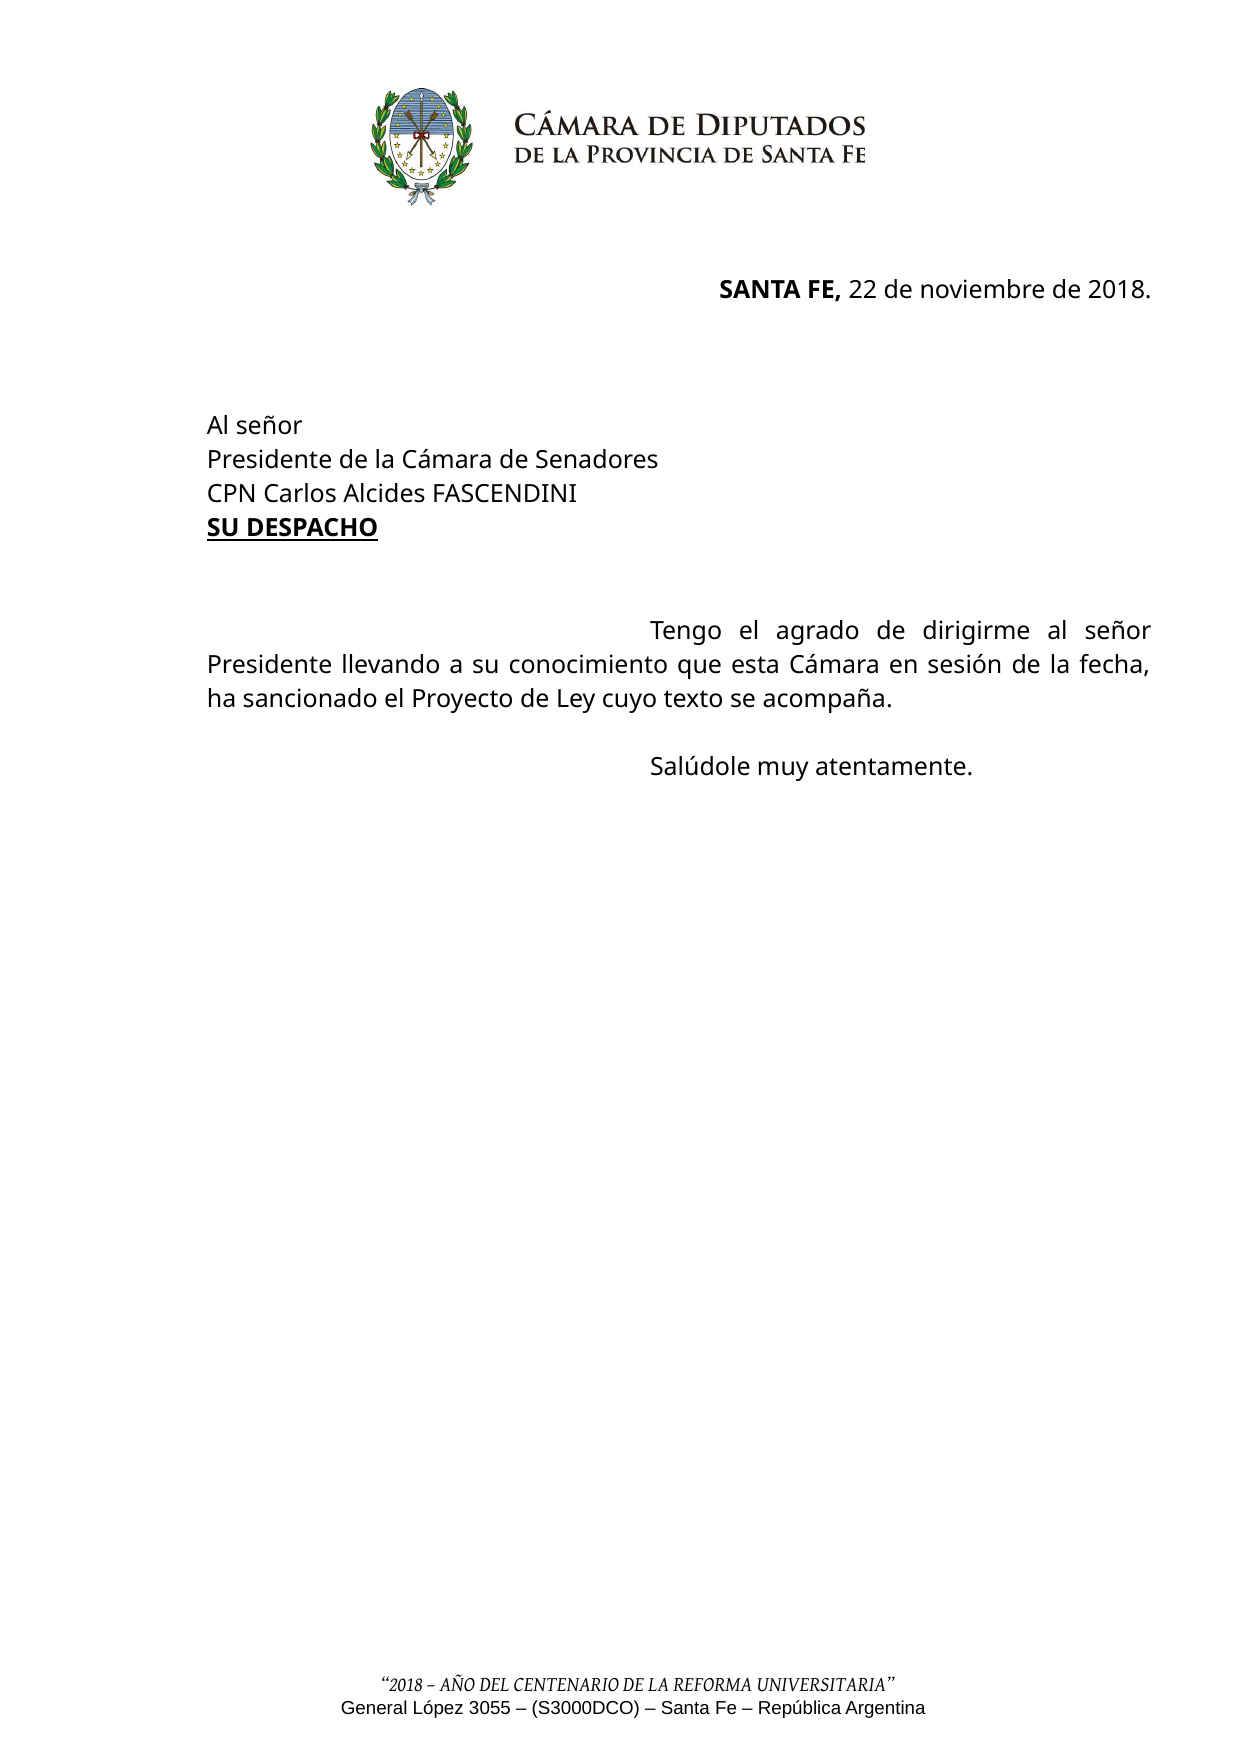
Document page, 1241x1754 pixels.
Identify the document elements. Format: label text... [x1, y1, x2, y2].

text SANTA FE, 22 de noviembre de 2018. [207, 272, 1152, 306]
picture [370, 88, 866, 210]
text Presidente de la Cámara de Senadores [207, 442, 1152, 476]
text CPN Carlos Alcides FASCENDINI [207, 476, 1152, 510]
text Al señor [207, 408, 1152, 442]
text Tengo el agrado de dirigirme al señor Presidente llevando a su conocimiento que esta Cámara en sesión de la fecha, ha sancionado el Proyecto de Ley cuyo texto se acompaña. [207, 612, 1152, 714]
text Salúdole muy atentamente. [207, 748, 1152, 783]
text SU DESPACHO [207, 510, 1152, 544]
